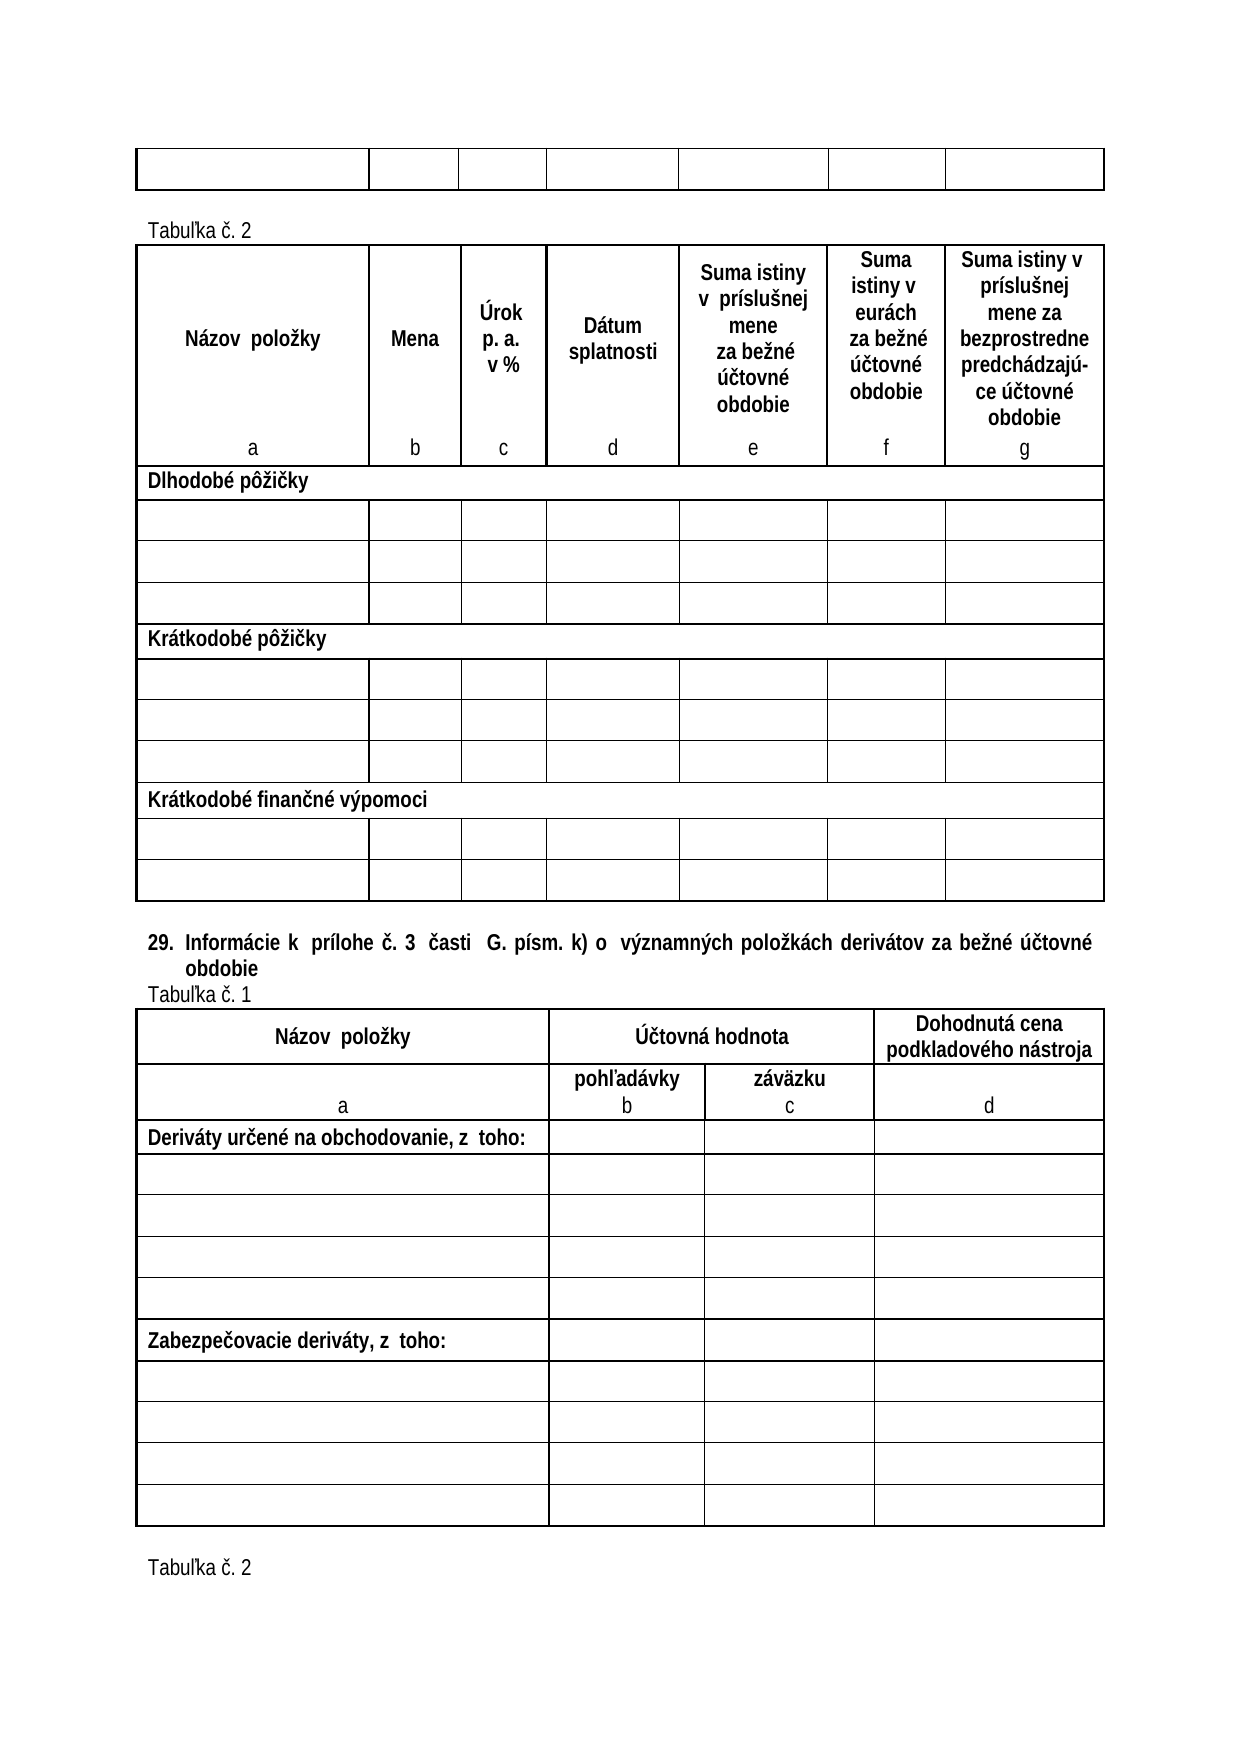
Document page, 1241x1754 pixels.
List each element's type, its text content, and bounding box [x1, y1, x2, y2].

table_header Suma istiny v príslušnej mene za bezprostredne predchádzajú-ce účtovné obdobie [946, 246, 1103, 430]
table_cell [875, 1278, 1103, 1318]
table_cell [550, 1485, 704, 1525]
table_cell záväzku [706, 1065, 873, 1092]
table_cell [370, 583, 461, 623]
table_cell [828, 501, 945, 540]
table_cell [680, 583, 827, 623]
table_cell b [550, 1092, 704, 1118]
table_cell [680, 660, 827, 699]
table_cell [946, 819, 1103, 859]
table_cell pohľadávky [550, 1065, 704, 1092]
table_cell [547, 660, 679, 699]
table_cell [946, 860, 1103, 900]
table_cell [547, 583, 679, 623]
table_cell [462, 660, 546, 699]
table_cell [370, 541, 461, 582]
table_cell [875, 1121, 1103, 1153]
table_cell [705, 1443, 874, 1484]
table_cell [828, 541, 945, 582]
table_cell [550, 1121, 704, 1153]
table_cell [679, 149, 828, 189]
table_cell [875, 1443, 1103, 1484]
table_cell [829, 149, 945, 189]
table_cell [875, 1155, 1103, 1194]
table_cell [680, 700, 827, 740]
table_cell a [138, 430, 368, 465]
table_cell [459, 149, 546, 189]
table_cell [550, 1278, 704, 1318]
table_cell [462, 860, 546, 900]
table_cell [370, 819, 461, 859]
table_cell c [706, 1092, 873, 1118]
table_cell [705, 1155, 874, 1194]
table_cell [705, 1402, 874, 1442]
table_cell [705, 1320, 874, 1359]
table_cell [550, 1320, 704, 1359]
table_cell [705, 1485, 874, 1525]
table_cell [138, 149, 368, 189]
table_header Suma istiny v príslušnej mene za bežné účtovné obdobie [680, 246, 826, 430]
table_cell [138, 860, 368, 900]
table_cell [875, 1237, 1103, 1277]
table_cell [875, 1320, 1103, 1359]
table_cell b [370, 430, 460, 465]
table_header Názov položky [138, 246, 368, 430]
table_cell [875, 1065, 1103, 1092]
table_cell [680, 860, 827, 900]
table_cell [138, 501, 368, 540]
table_cell d [548, 430, 678, 465]
table_header Mena [370, 246, 460, 430]
table_cell [547, 741, 679, 782]
table_cell [705, 1195, 874, 1236]
table_cell Krátkodobé pôžičky [138, 625, 1103, 657]
table_cell Krátkodobé finančné výpomoci [138, 783, 1103, 817]
table_cell [547, 501, 679, 540]
table_cell [138, 819, 368, 859]
table_cell [462, 741, 546, 782]
table_cell [828, 700, 945, 740]
table_cell [462, 501, 546, 540]
table_cell [138, 700, 368, 740]
table_cell [705, 1362, 874, 1401]
table_cell [547, 149, 678, 189]
table_header Dátum splatnosti [548, 246, 678, 430]
table_cell [138, 541, 368, 582]
table_cell [946, 660, 1103, 699]
table_cell [138, 1362, 548, 1401]
table_cell f [828, 430, 944, 465]
table_cell g [946, 430, 1103, 465]
table_cell [370, 860, 461, 900]
table_cell Dlhodobé pôžičky [138, 467, 1103, 499]
table_cell [946, 700, 1103, 740]
table_cell [370, 741, 461, 782]
table_cell [680, 741, 827, 782]
table_cell [138, 1485, 548, 1525]
text Tabuľka č. 2 [148, 1553, 1093, 1580]
table_header Účtovná hodnota [550, 1010, 873, 1062]
table_cell [705, 1237, 874, 1277]
table_cell [828, 583, 945, 623]
table_cell [550, 1195, 704, 1236]
table_cell [462, 700, 546, 740]
text Tabuľka č. 2 [148, 217, 1093, 244]
table_cell [370, 501, 461, 540]
table_cell a [138, 1092, 548, 1118]
table_cell [550, 1402, 704, 1442]
table_cell [462, 819, 546, 859]
table_cell [462, 583, 546, 623]
table_cell [705, 1121, 874, 1153]
table_cell [946, 541, 1103, 582]
subtitle Informácie k prílohe č. 3 časti G. písm. k) o významných položkách derivátov za bežné účtovné obdobie [148, 929, 1093, 981]
table_cell [828, 860, 945, 900]
table_header Dohodnutá cena podkladového nástroja [875, 1010, 1103, 1062]
table_cell [547, 819, 679, 859]
table_cell [547, 860, 679, 900]
table_cell [550, 1362, 704, 1401]
table_cell [138, 1278, 548, 1318]
text Tabuľka č. 1 [148, 981, 1093, 1008]
table_cell Deriváty určené na obchodovanie, z toho: [138, 1121, 548, 1153]
table_cell [550, 1237, 704, 1277]
table_cell [370, 660, 461, 699]
table_cell [138, 1402, 548, 1442]
table_cell [875, 1195, 1103, 1236]
table_cell [550, 1443, 704, 1484]
table_cell [547, 541, 679, 582]
table_cell [680, 541, 827, 582]
table_cell [946, 501, 1103, 540]
table_cell [462, 541, 546, 582]
table_cell [547, 700, 679, 740]
table_cell [828, 660, 945, 699]
table_cell c [462, 430, 545, 465]
table_cell [875, 1485, 1103, 1525]
table_cell [138, 1155, 548, 1194]
table_cell [875, 1362, 1103, 1401]
table_cell Zabezpečovacie deriváty, z toho: [138, 1320, 548, 1359]
table_cell e [680, 430, 826, 465]
table_cell [875, 1402, 1103, 1442]
table_header Názov položky [138, 1010, 548, 1062]
table_cell [680, 819, 827, 859]
table_cell [828, 741, 945, 782]
table_cell [138, 1237, 548, 1277]
table_cell d [875, 1092, 1103, 1118]
table_cell [550, 1155, 704, 1194]
table_header Suma istiny v eurách za bežné účtovné obdobie [828, 246, 944, 430]
table_cell [946, 741, 1103, 782]
table_cell [370, 700, 461, 740]
table_cell [138, 1195, 548, 1236]
table_cell [680, 501, 827, 540]
table_header Úrok p. a. v % [462, 246, 545, 430]
table_cell [138, 583, 368, 623]
table_cell [705, 1278, 874, 1318]
table_cell [138, 1443, 548, 1484]
table_cell [138, 1065, 548, 1092]
table_cell [946, 583, 1103, 623]
table_cell [138, 660, 368, 699]
table_cell [370, 149, 458, 189]
table_cell [828, 819, 945, 859]
table_cell [946, 149, 1103, 189]
table_cell [138, 741, 368, 782]
